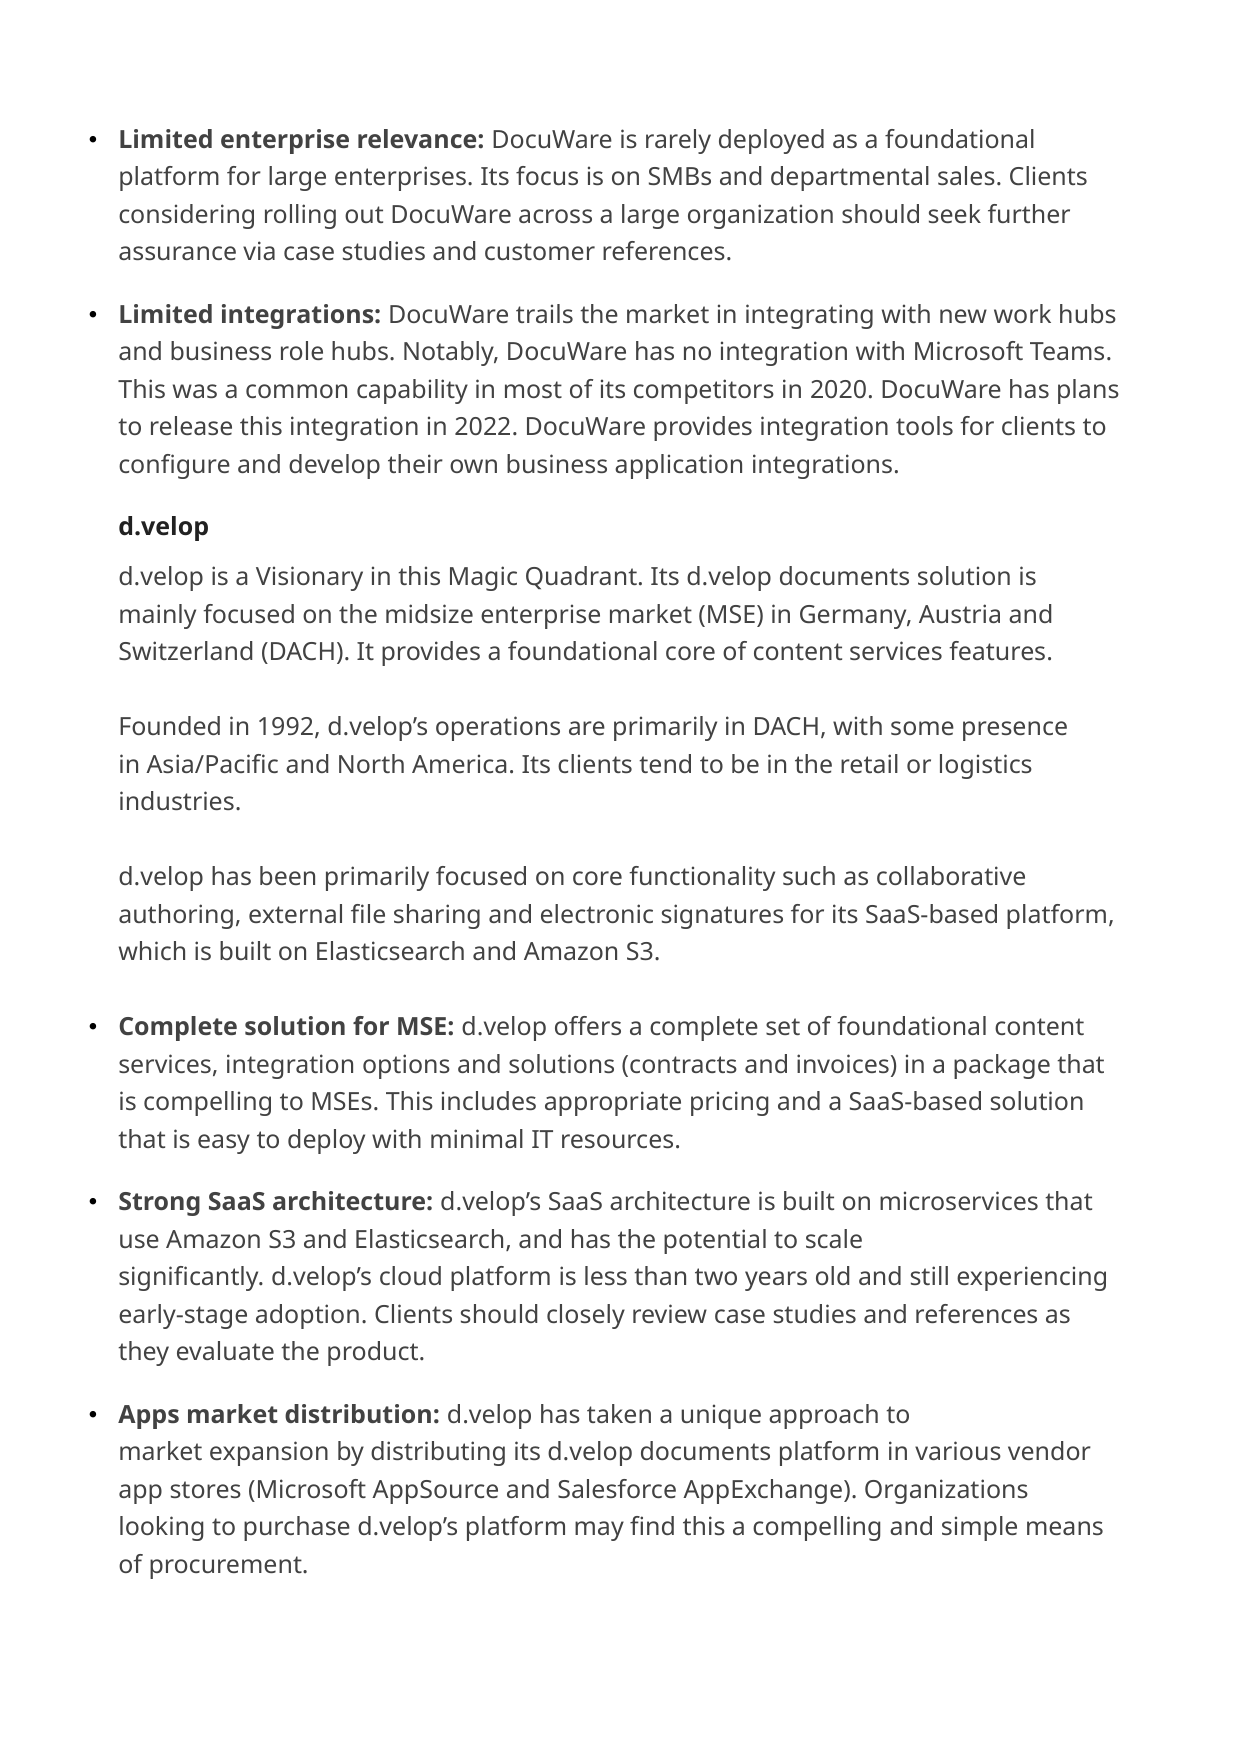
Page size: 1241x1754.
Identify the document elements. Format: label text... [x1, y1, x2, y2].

list Limited enterprise relevance: DocuWare is rarely deployed as a foundational platform for large enterprises. Its focus is on SMBs and departmental sales. Clients considering rolling out DocuWare across a large organization should seek further assurance via case studies and customer references. [118, 118, 1122, 268]
list Apps market distribution: d.velop has taken a unique approach to market expansion by distributing its d.velop documents platform in various vendor app stores (Microsoft AppSource and Salesforce AppExchange). Organizations looking to purchase d.velop’s platform may find this a compelling and simple means of procurement. [118, 1393, 1122, 1581]
list Complete solution for MSE: d.velop offers a complete set of foundational content services, integration options and solutions (contracts and invoices) in a package that is compelling to MSEs. This includes appropriate pricing and a SaaS-based solution that is easy to deploy with minimal IT resources. [118, 1006, 1122, 1156]
text d.velop is a Visionary in this Magic Quadrant. Its d.velop documents solution is mainly focused on the midsize enterprise market (MSE) in Germany, Austria and Switzerland (DACH). It provides a foundational core of content services features. [118, 556, 1122, 668]
text d.velop has been primarily focused on core functionality such as collaborative authoring, external file sharing and electronic signatures for its SaaS-based platform, which is built on Elasticsearch and Amazon S3. [118, 856, 1122, 968]
list Limited integrations: DocuWare trails the market in integrating with new work hubs and business role hubs. Notably, DocuWare has no integration with Microsoft Teams. This was a common capability in most of its competitors in 2020. DocuWare has plans to release this integration in 2022. DocuWare provides integration tools for clients to configure and develop their own business application integrations. [118, 293, 1122, 481]
list Strong SaaS architecture: d.velop’s SaaS architecture is built on microservices that use Amazon S3 and Elasticsearch, and has the potential to scale significantly. d.velop’s cloud platform is less than two years old and still experiencing early-stage adoption. Clients should closely review case studies and references as they evaluate the product. [118, 1181, 1122, 1368]
subtitle d.velop [118, 506, 1122, 543]
text Founded in 1992, d.velop’s operations are primarily in DACH, with some presence in Asia/Pacific and North America. Its clients tend to be in the retail or logistics industries. [118, 706, 1122, 818]
